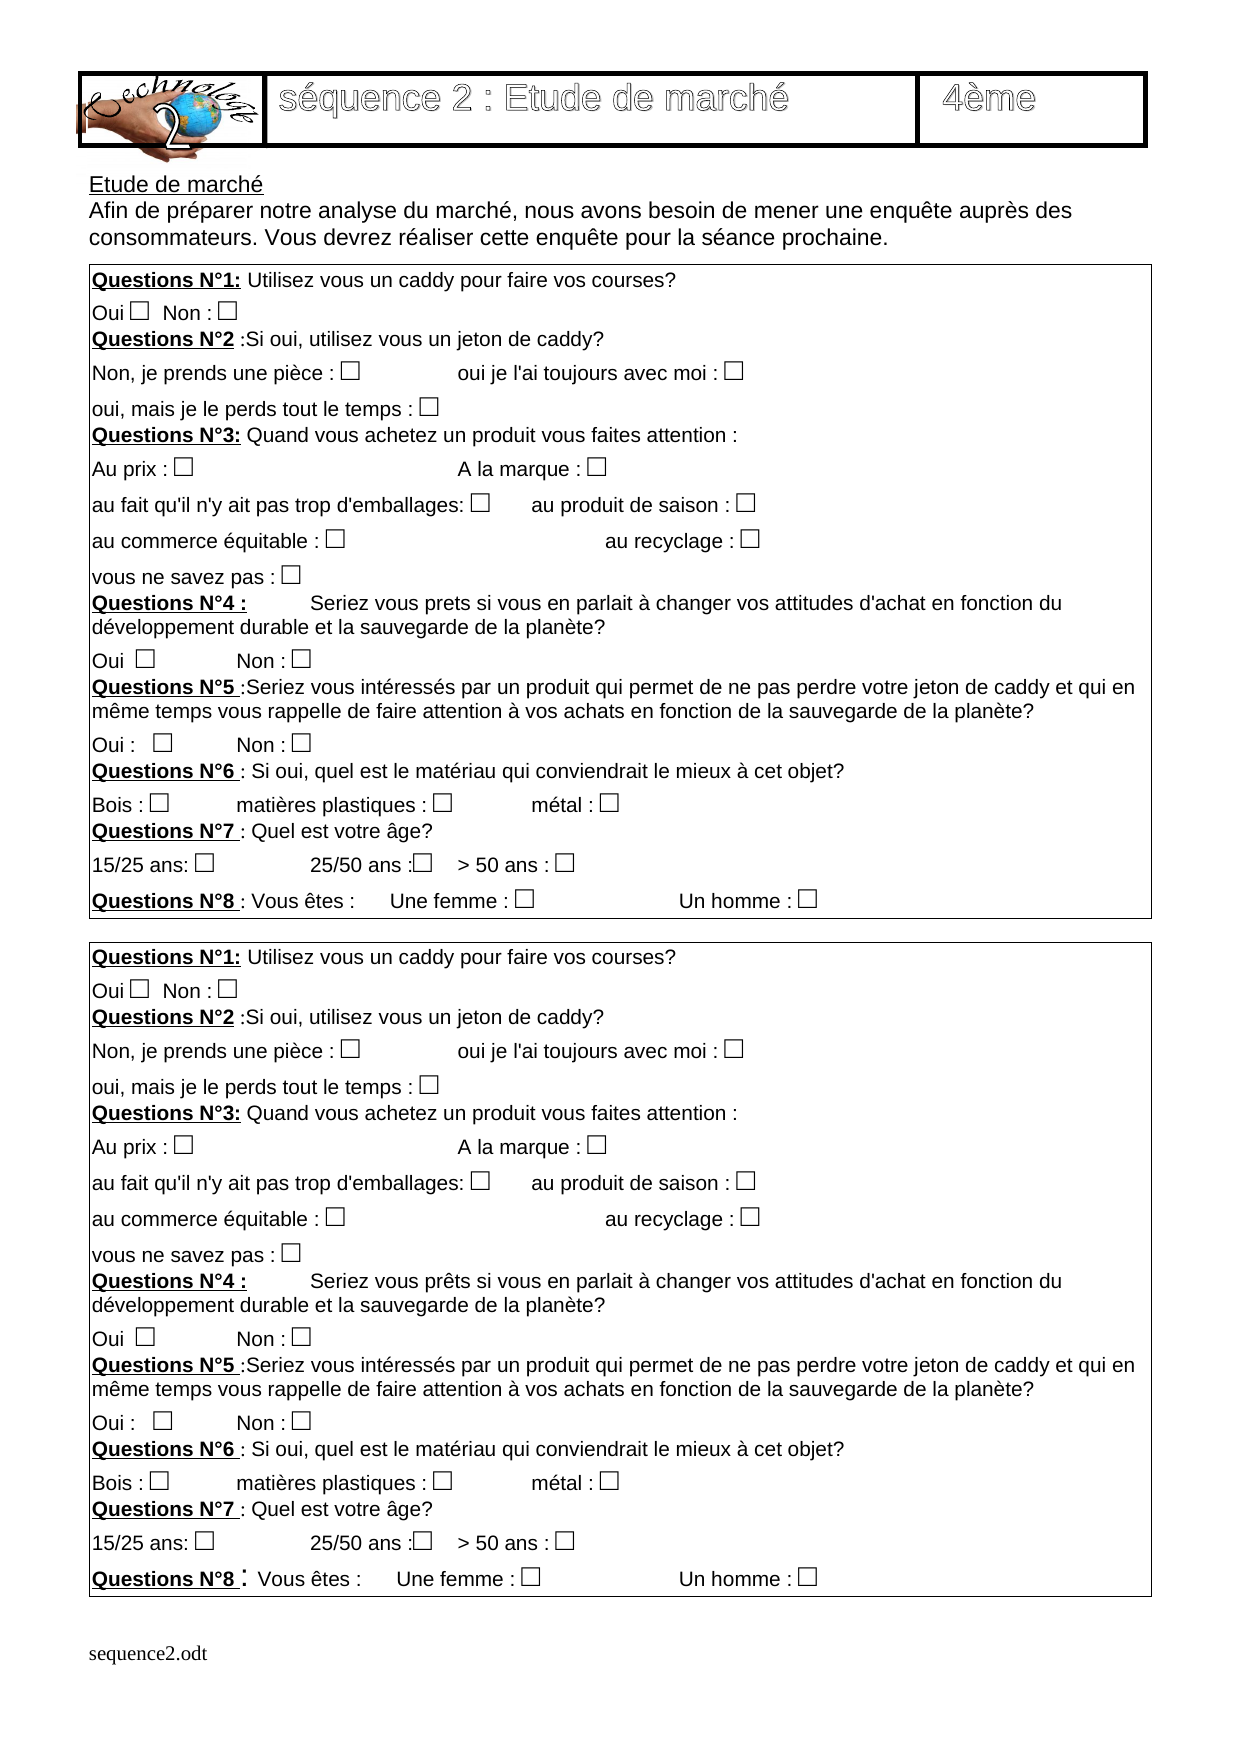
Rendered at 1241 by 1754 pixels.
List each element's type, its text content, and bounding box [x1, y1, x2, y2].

text Questions N°2 :Si oui, utilisez vous un jeton de caddy? [90, 324, 1151, 348]
picture [87, 148, 247, 174]
text Questions N°5 :Seriez vous intéressés par un produit qui permet de ne pas perdre votre jeton de caddy et qui en même temps vous rappelle de faire attention à vos achats en fonction de la sauvegarde de la planète? [90, 1349, 1151, 1398]
text Questions N°3: Quand vous achetez un produit vous faites attention : [90, 1098, 1151, 1122]
text Au prix : □ A la marque : □ [90, 1122, 1151, 1158]
text Questions N°7 : Quel est votre âge? [90, 1494, 1151, 1518]
text Questions N°4 : Seriez vous prets si vous en parlait à changer vos attitudes d'achat en fonction du développement durable et la sauvegarde de la planète? [90, 588, 1151, 636]
picture [82, 76, 86, 143]
text au fait qu'il n'y ait pas trop d'emballages: □ au produit de saison : □ [90, 1158, 1151, 1194]
text Bois : □ matières plastiques : □ métal : □ [90, 780, 1151, 816]
text oui, mais je le perds tout le temps : □ [90, 1062, 1151, 1098]
text Oui □ Non : □ [90, 1314, 1151, 1349]
text Oui □ Non : □ [90, 636, 1151, 672]
picture [87, 76, 247, 143]
text Oui □ Non : □ [90, 966, 1151, 1002]
text Questions N°3: Quand vous achetez un produit vous faites attention : [90, 420, 1151, 444]
text Questions N°8 : Vous êtes : Une femme : □ Un homme : □ [90, 1554, 1151, 1596]
text 15/25 ans: □ 25/50 ans :□ > 50 ans : □ [90, 840, 1151, 876]
text Bois : □ matières plastiques : □ métal : □ [90, 1458, 1151, 1494]
text au fait qu'il n'y ait pas trop d'emballages: □ au produit de saison : □ [90, 480, 1151, 516]
text Afin de préparer notre analyse du marché, nous avons besoin de mener une enquête auprès des consommateurs. Vous devrez réaliser cette enquête pour la séance prochaine. [89, 197, 1152, 250]
text 15/25 ans: □ 25/50 ans :□ > 50 ans : □ [90, 1518, 1151, 1554]
text Oui : □ Non : □ [90, 1398, 1151, 1434]
text Questions N°2 :Si oui, utilisez vous un jeton de caddy? [90, 1002, 1151, 1026]
text vous ne savez pas : □ [90, 1230, 1151, 1266]
picture [134, 175, 164, 184]
text au commerce équitable : □ au recyclage : □ [90, 1194, 1151, 1230]
picture [76, 75, 132, 184]
text Questions N°1: Utilisez vous un caddy pour faire vos courses? [90, 943, 1151, 966]
text Questions N°1: Utilisez vous un caddy pour faire vos courses? [90, 265, 1151, 288]
text Non, je prends une pièce : □ oui je l'ai toujours avec moi : □ [90, 348, 1151, 384]
text oui, mais je le perds tout le temps : □ [90, 384, 1151, 420]
text Questions N°8 : Vous êtes : Une femme : □ Un homme : □ [90, 876, 1151, 918]
text Oui □ Non : □ [90, 288, 1151, 324]
picture [166, 175, 239, 184]
text au commerce équitable : □ au recyclage : □ [90, 516, 1151, 552]
text Au prix : □ A la marque : □ [90, 444, 1151, 480]
text Oui : □ Non : □ [90, 720, 1151, 756]
list Etude de marché [89, 171, 1152, 197]
text Questions N°6 : Si oui, quel est le matériau qui conviendrait le mieux à cet objet? [90, 1434, 1151, 1458]
picture [241, 148, 251, 184]
picture [92, 94, 100, 101]
text vous ne savez pas : □ [90, 552, 1151, 588]
text Questions N°6 : Si oui, quel est le matériau qui conviendrait le mieux à cet objet? [90, 756, 1151, 780]
text Non, je prends une pièce : □ oui je l'ai toujours avec moi : □ [90, 1026, 1151, 1062]
text Questions N°4 : Seriez vous prêts si vous en parlait à changer vos attitudes d'achat en fonction du développement durable et la sauvegarde de la planète? [90, 1266, 1151, 1314]
text Questions N°7 : Quel est votre âge? [90, 816, 1151, 840]
text Questions N°5 :Seriez vous intéressés par un produit qui permet de ne pas perdre votre jeton de caddy et qui en même temps vous rappelle de faire attention à vos achats en fonction de la sauvegarde de la planète? [90, 672, 1151, 720]
